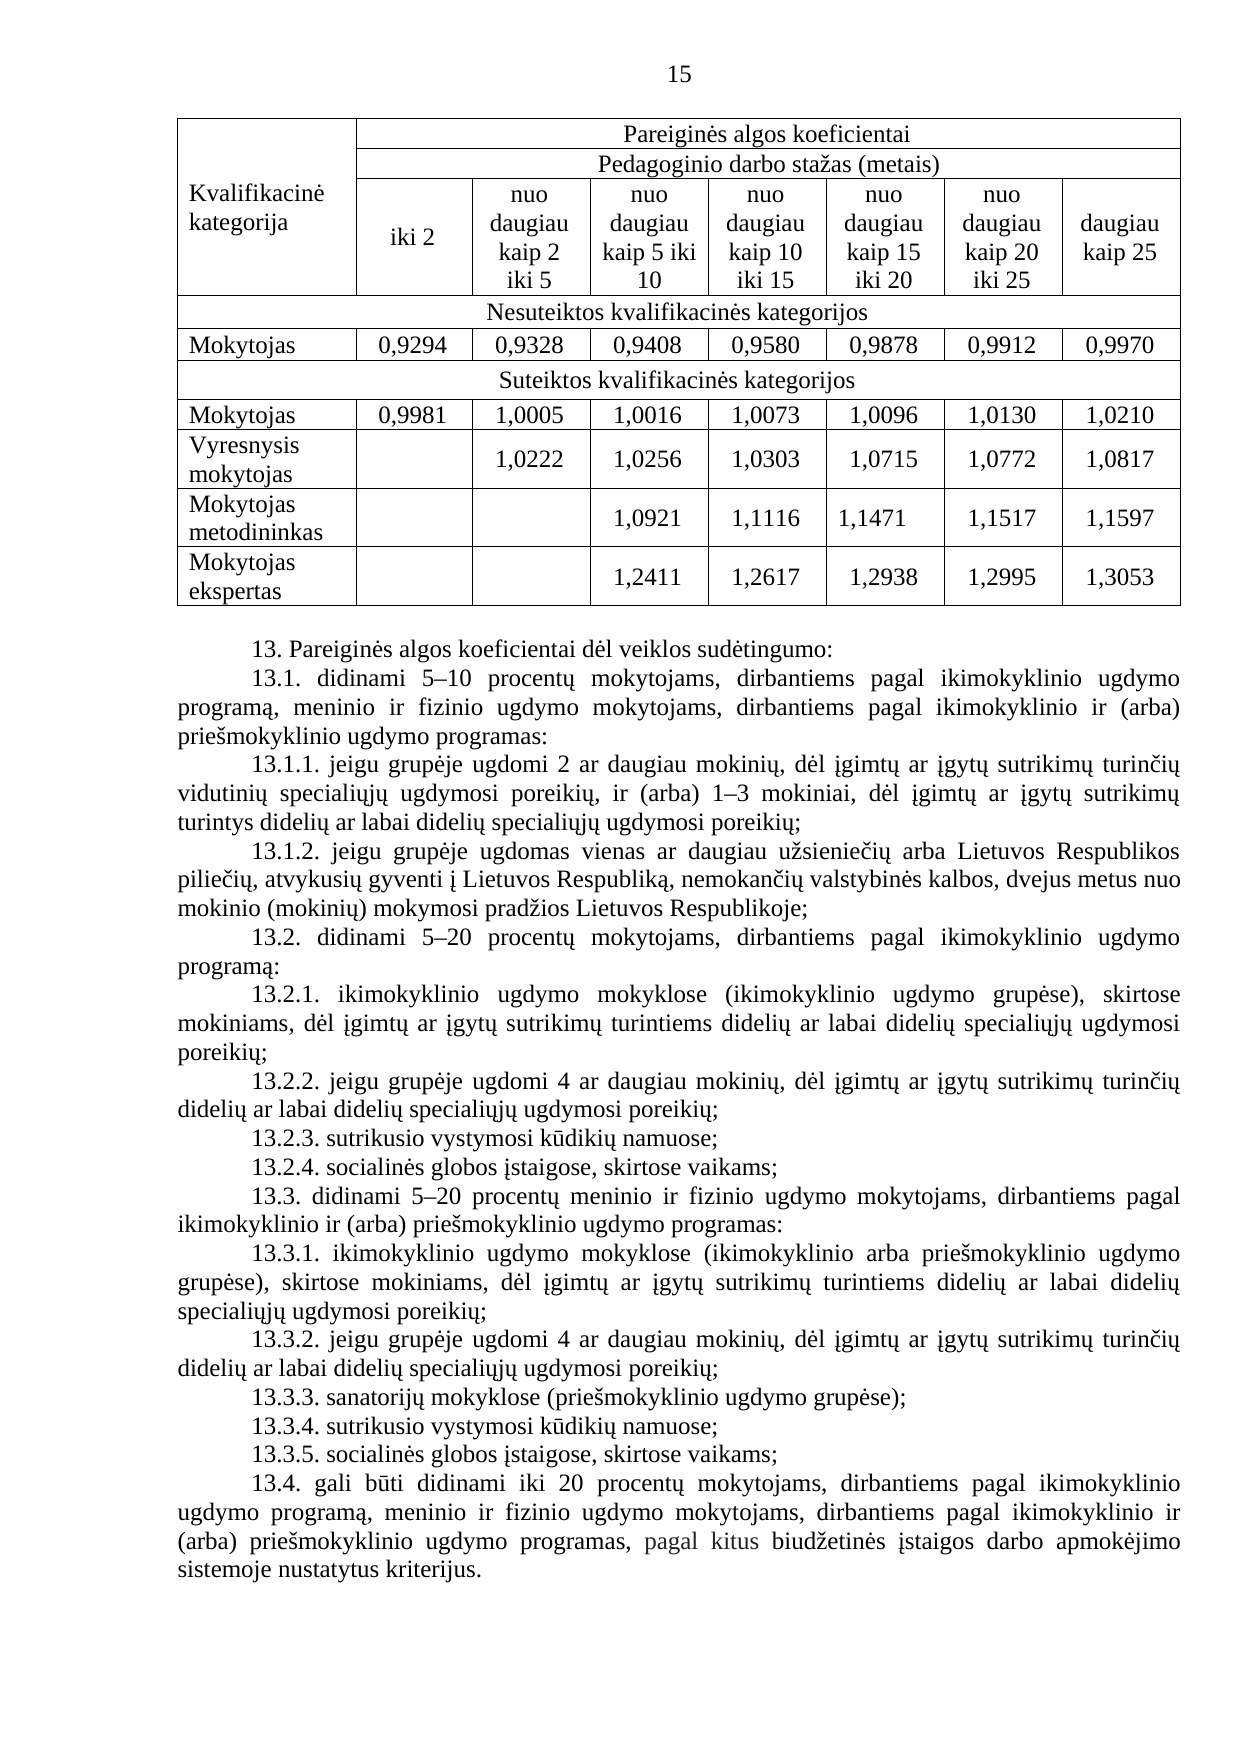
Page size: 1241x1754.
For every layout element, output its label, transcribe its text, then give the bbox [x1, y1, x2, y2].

table_cell 1,0256 [591, 430, 708, 488]
text 13.3.3. sanatorijų mokyklose (priešmokyklinio ugdymo grupėse); [177, 1382, 1181, 1411]
text 13.2.1. ikimokyklinio ugdymo mokyklose (ikimokyklinio ugdymo grupėse), skirtose mokiniams, dėl įgimtų ar įgytų sutrikimų turintiems didelių ar labai didelių specialiųjų ugdymosi poreikių; [177, 979, 1181, 1066]
table_cell nuo daugiau kaip 5 iki 10 [591, 179, 708, 294]
table_cell iki 2 [357, 179, 472, 294]
table_cell nuo daugiau kaip 10 iki 15 [709, 179, 826, 294]
table_cell 0,9912 [945, 329, 1062, 360]
table_header Pareiginės algos koeficientai [357, 119, 1180, 148]
table_cell Mokytojas [178, 400, 356, 429]
text 13.3.2. jeigu grupėje ugdomi 4 ar daugiau mokinių, dėl įgimtų ar įgytų sutrikimų turinčių didelių ar labai didelių specialiųjų ugdymosi poreikių; [177, 1324, 1181, 1382]
text 13.3. didinami 5–20 procentų meninio ir fizinio ugdymo mokytojams, dirbantiems pagal ikimokyklinio ir (arba) priešmokyklinio ugdymo programas: [177, 1181, 1181, 1238]
table_cell 0,9580 [709, 329, 826, 360]
table_cell [473, 547, 590, 605]
table_header Kvalifikacinė kategorija [178, 119, 356, 294]
text 13.3.5. socialinės globos įstaigose, skirtose vaikams; [177, 1439, 1181, 1468]
table_cell 1,0715 [827, 430, 944, 488]
text 13.1.2. jeigu grupėje ugdomas vienas ar daugiau užsieniečių arba Lietuvos Respublikos piliečių, atvykusių gyventi į Lietuvos Respubliką, nemokančių valstybinės kalbos, dvejus metus nuo mokinio (mokinių) mokymosi pradžios Lietuvos Respublikoje; [177, 836, 1181, 922]
table_cell daugiau kaip 25 [1063, 179, 1180, 294]
text 13.1.1. jeigu grupėje ugdomi 2 ar daugiau mokinių, dėl įgimtų ar įgytų sutrikimų turinčių vidutinių specialiųjų ugdymosi poreikių, ir (arba) 1–3 mokiniai, dėl įgimtų ar įgytų sutrikimų turintys didelių ar labai didelių specialiųjų ugdymosi poreikių; [177, 749, 1181, 836]
table_cell [357, 489, 472, 546]
text 13.1. didinami 5–10 procentų mokytojams, dirbantiems pagal ikimokyklinio ugdymo programą, meninio ir fizinio ugdymo mokytojams, dirbantiems pagal ikimokyklinio ir (arba) priešmokyklinio ugdymo programas: [177, 663, 1181, 749]
table_cell Suteiktos kvalifikacinės kategorijos [178, 361, 1180, 399]
table_cell Nesuteiktos kvalifikacinės kategorijos [178, 296, 1180, 328]
table_cell 1,1471 [827, 489, 944, 546]
table_cell Mokytojas ekspertas [178, 547, 356, 605]
table_cell 1,0921 [591, 489, 708, 546]
table_cell 1,3053 [1063, 547, 1180, 605]
table_cell 1,0772 [945, 430, 1062, 488]
table_cell 1,2617 [709, 547, 826, 605]
table_cell nuo daugiau kaip 15 iki 20 [827, 179, 944, 294]
text 13.2.4. socialinės globos įstaigose, skirtose vaikams; [177, 1152, 1181, 1181]
table_cell 1,0210 [1063, 400, 1180, 429]
table_cell 1,0130 [945, 400, 1062, 429]
table_cell [357, 430, 472, 488]
table_cell 1,0817 [1063, 430, 1180, 488]
table_cell nuo daugiau kaip 20 iki 25 [945, 179, 1062, 294]
table_cell 1,1597 [1063, 489, 1180, 546]
table_cell 0,9981 [357, 400, 472, 429]
table_cell 1,0016 [591, 400, 708, 429]
text 13.3.1. ikimokyklinio ugdymo mokyklose (ikimokyklinio arba priešmokyklinio ugdymo grupėse), skirtose mokiniams, dėl įgimtų ar įgytų sutrikimų turintiems didelių ar labai didelių specialiųjų ugdymosi poreikių; [177, 1238, 1181, 1324]
text 13.4. gali būti didinami iki 20 procentų mokytojams, dirbantiems pagal ikimokyklinio ugdymo programą, meninio ir fizinio ugdymo mokytojams, dirbantiems pagal ikimokyklinio ir (arba) priešmokyklinio ugdymo programas, pagal kitus biudžetinės įstaigos darbo apmokėjimo sistemoje nustatytus kriterijus. [177, 1468, 1181, 1583]
table_cell 1,0005 [473, 400, 590, 429]
table_cell 1,1116 [709, 489, 826, 546]
table_cell 0,9328 [473, 329, 590, 360]
table_cell Mokytojas [178, 329, 356, 360]
table_cell 1,0222 [473, 430, 590, 488]
table_cell 0,9878 [827, 329, 944, 360]
text 13.2.3. sutrikusio vystymosi kūdikių namuose; [177, 1123, 1181, 1152]
table_cell 1,0303 [709, 430, 826, 488]
table_cell 1,2411 [591, 547, 708, 605]
text 13.2. didinami 5–20 procentų mokytojams, dirbantiems pagal ikimokyklinio ugdymo programą: [177, 922, 1181, 979]
table_cell 0,9970 [1063, 329, 1180, 360]
table_cell 1,2995 [945, 547, 1062, 605]
text 13.2.2. jeigu grupėje ugdomi 4 ar daugiau mokinių, dėl įgimtų ar įgytų sutrikimų turinčių didelių ar labai didelių specialiųjų ugdymosi poreikių; [177, 1066, 1181, 1123]
table_cell Vyresnysis mokytojas [178, 430, 356, 488]
table_cell 1,0073 [709, 400, 826, 429]
table_cell 0,9294 [357, 329, 472, 360]
table_cell [357, 547, 472, 605]
table_cell Mokytojas metodininkas [178, 489, 356, 546]
table_cell 1,2938 [827, 547, 944, 605]
table_cell 0,9408 [591, 329, 708, 360]
table_cell 1,0096 [827, 400, 944, 429]
table_cell nuo daugiau kaip 2 iki 5 [473, 179, 590, 294]
text 13.3.4. sutrikusio vystymosi kūdikių namuose; [177, 1411, 1181, 1439]
table_cell [473, 489, 590, 546]
table_cell 1,1517 [945, 489, 1062, 546]
text 13. Pareiginės algos koeficientai dėl veiklos sudėtingumo: [177, 634, 1181, 663]
table_cell Pedagoginio darbo stažas (metais) [357, 149, 1180, 178]
